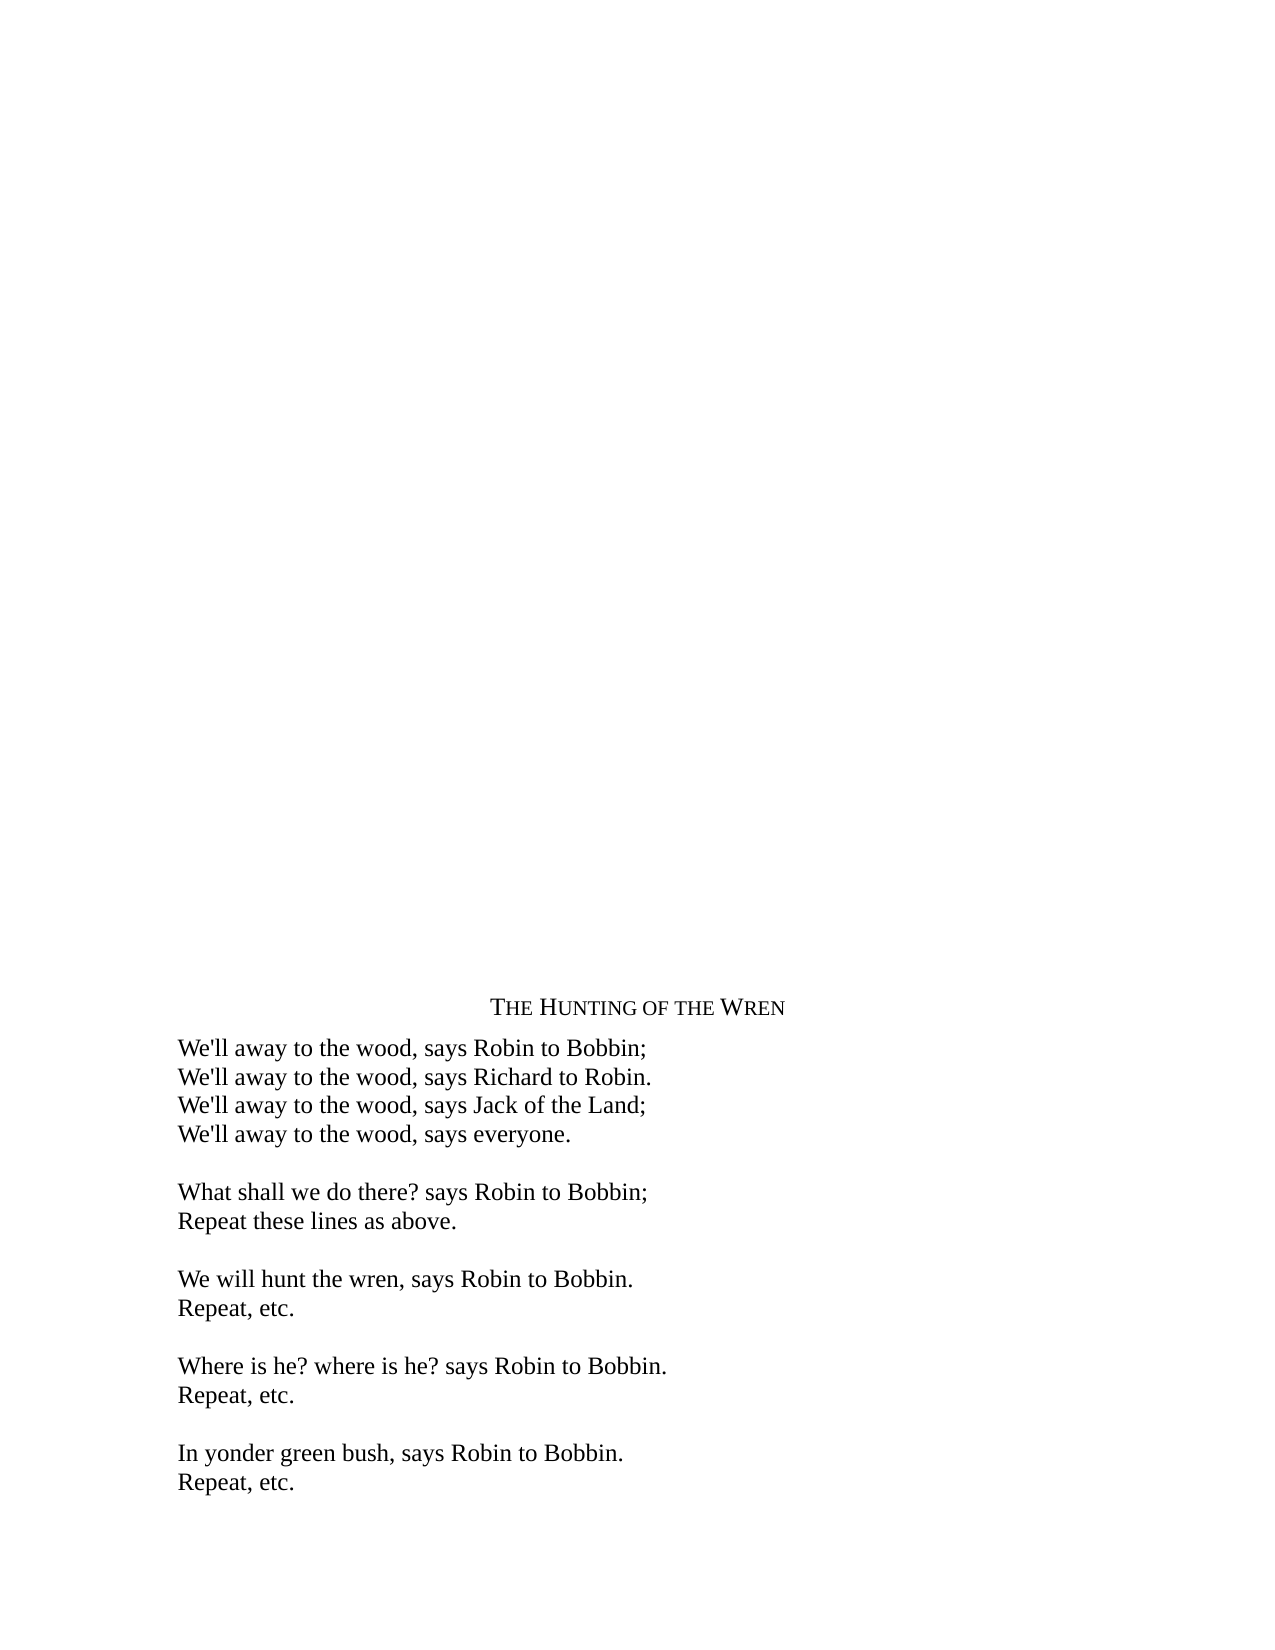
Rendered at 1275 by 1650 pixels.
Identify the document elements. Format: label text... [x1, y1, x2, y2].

text We will hunt the wren, says Robin to Bobbin. Repeat, etc. [177, 1264, 1098, 1322]
text In yonder green bush, says Robin to Bobbin. Repeat, etc. [177, 1438, 1098, 1496]
text Where is he? where is he? says Robin to Bobbin. Repeat, etc. [177, 1351, 1098, 1409]
text What shall we do there? says Robin to Bobbin; Repeat these lines as above. [177, 1177, 1098, 1235]
text THE HUNTING OF THE WREN [118, 992, 1157, 1020]
text We'll away to the wood, says Robin to Bobbin; We'll away to the wood, says Richard to Robin. We'll away to the wood, says Jack of the Land; We'll away to the wood, says everyone. [177, 1033, 1098, 1148]
